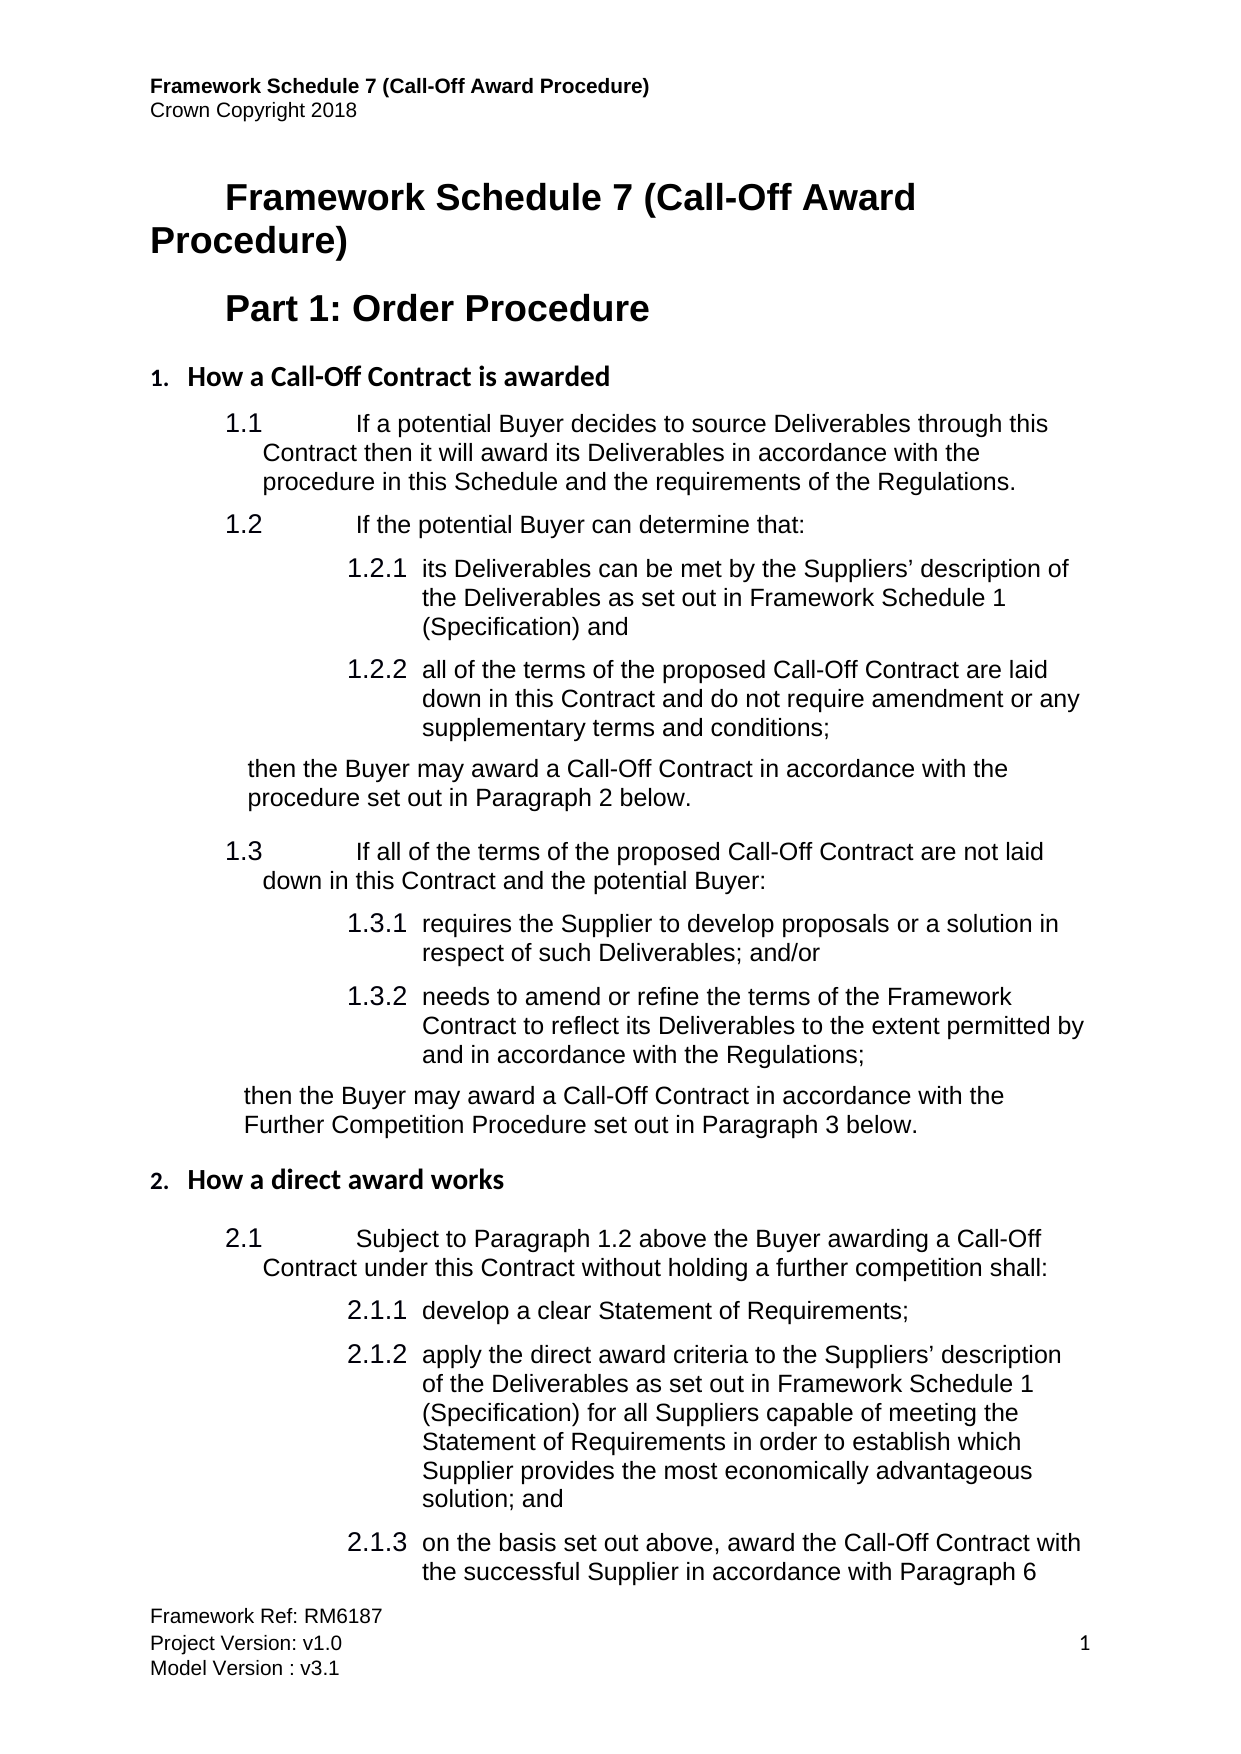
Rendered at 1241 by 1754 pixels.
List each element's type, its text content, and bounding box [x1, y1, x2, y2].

list all of the terms of the proposed Call-Off Contract are laid down in this Contract and do not require amendment or any supplementary terms and conditions; [347, 653, 1090, 742]
subtitle Part 1: Order Procedure [150, 286, 1090, 329]
list develop a clear Statement of Requirements; [347, 1294, 1090, 1326]
text then the Buyer may award a Call-Off Contract in accordance with the Further Competition Procedure set out in Paragraph 3 below. [244, 1081, 1090, 1138]
list If the potential Buyer can determine that: [225, 508, 1090, 539]
subtitle How a Call-Off Contract is awarded [150, 358, 1090, 394]
list its Deliverables can be met by the Suppliers’ description of the Deliverables as set out in Framework Schedule 1 (Specification) and [347, 552, 1090, 640]
subtitle Framework Schedule 7 (Call-Off Award Procedure) [150, 175, 1090, 261]
list on the basis set out above, award the Call-Off Contract with the successful Supplier in accordance with Paragraph 6 [347, 1526, 1090, 1586]
list needs to amend or refine the terms of the Framework Contract to reflect its Deliverables to the extent permitted by and in accordance with the Regulations; [347, 979, 1090, 1068]
subtitle How a direct award works [150, 1161, 1090, 1197]
list If all of the terms of the proposed Call-Off Contract are not laid down in this Contract and the potential Buyer: [225, 834, 1090, 894]
text then the Buyer may award a Call-Off Contract in accordance with the procedure set out in Paragraph 2 below. [247, 754, 1090, 812]
list apply the direct award criteria to the Suppliers’ description of the Deliverables as set out in Framework Schedule 1 (Specification) for all Suppliers capable of meeting the Statement of Requirements in order to establish which Supplier provides the most economically advantageous solution; and [347, 1338, 1090, 1513]
list requires the Supplier to develop proposals or a solution in respect of such Deliverables; and/or [347, 907, 1090, 967]
list If a potential Buyer decides to source Deliverables through this Contract then it will award its Deliverables in accordance with the procedure in this Schedule and the requirements of the Regulations. [225, 407, 1090, 495]
list Subject to Paragraph 1.2 above the Buyer awarding a Call-Off Contract under this Contract without holding a further competition shall: [225, 1222, 1090, 1282]
